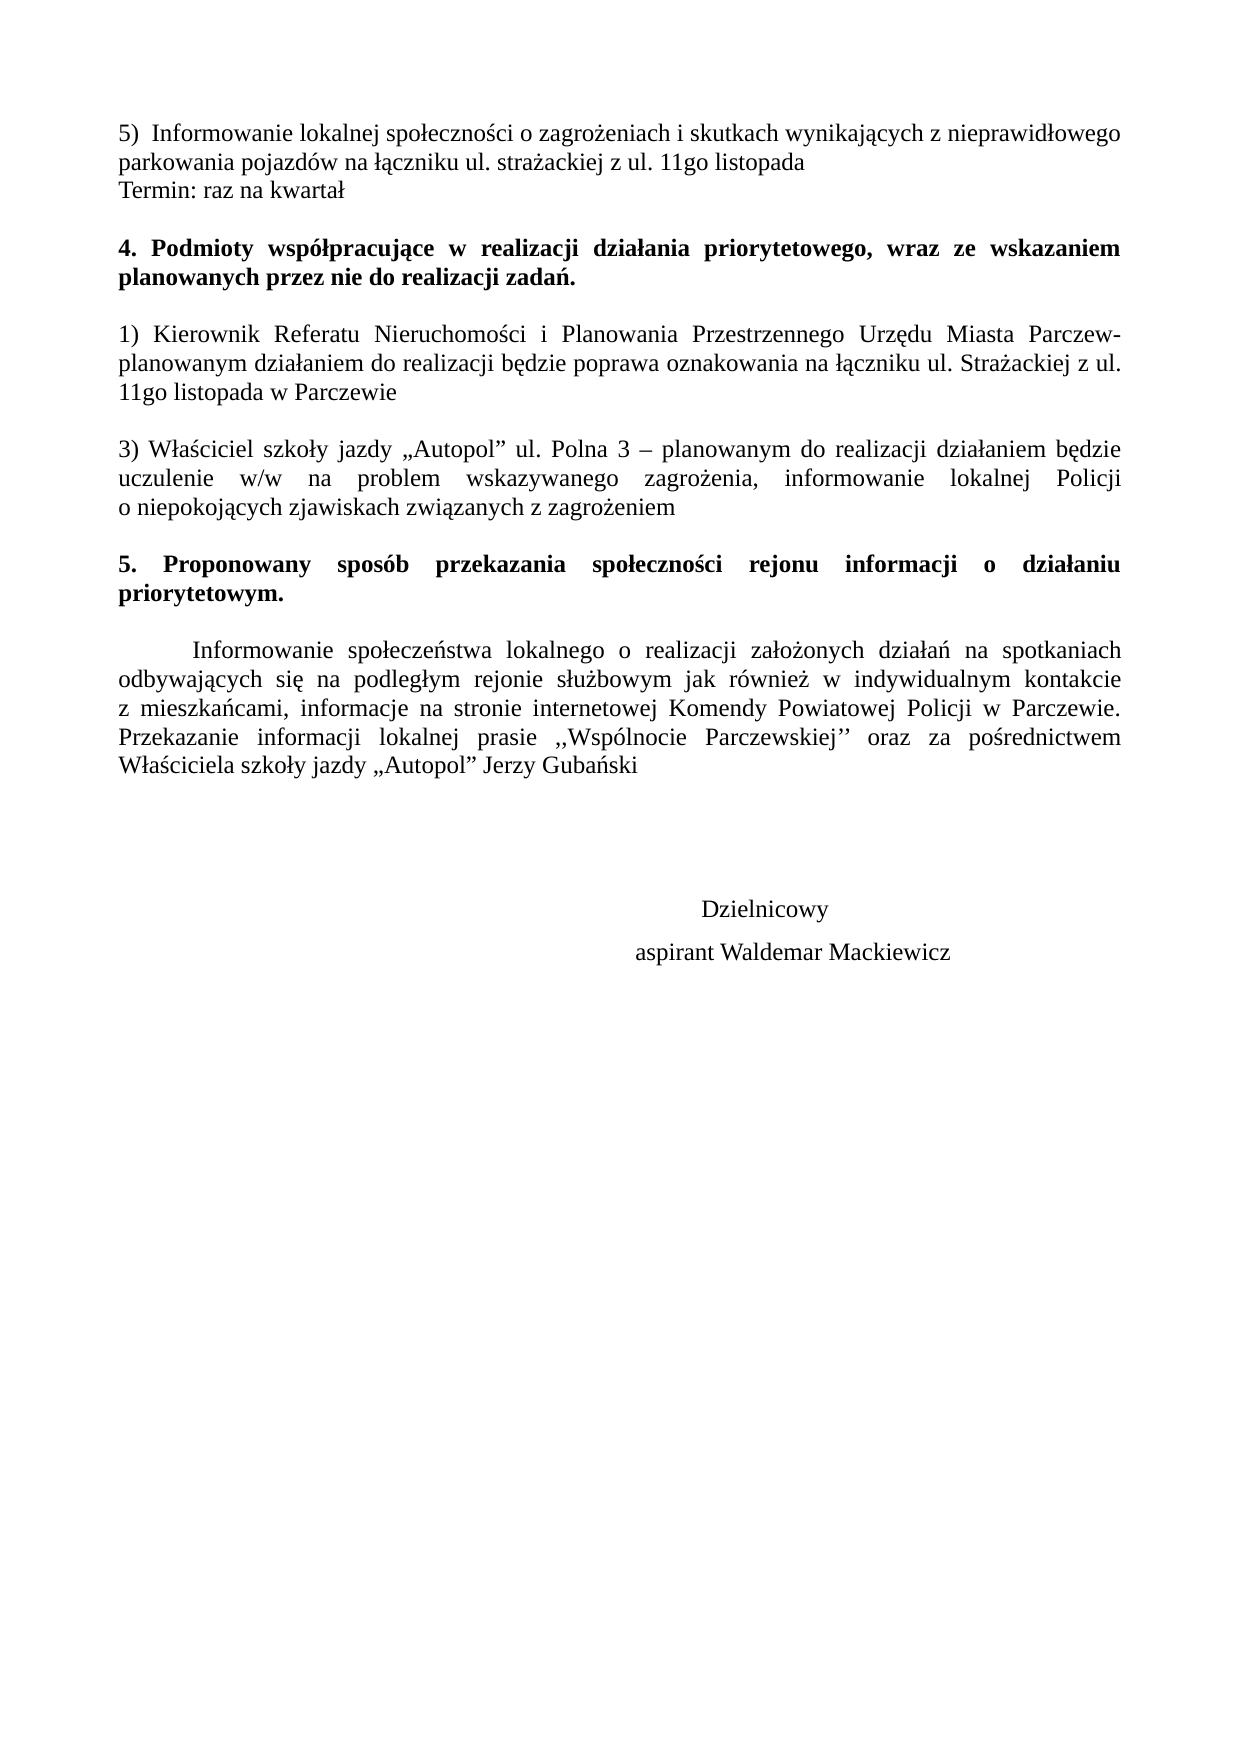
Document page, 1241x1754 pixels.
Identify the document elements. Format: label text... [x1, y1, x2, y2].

text 1) Kierownik Referatu Nieruchomości i Planowania Przestrzennego Urzędu Miasta Parczew-planowanym działaniem do realizacji będzie poprawa oznakowania na łączniku ul. Strażackiej z ul. 11go listopada w Parczewie [118, 319, 1122, 406]
text Informowanie społeczeństwa lokalnego o realizacji założonych działań na spotkaniach odbywających się na podległym rejonie służbowym jak również w indywidualnym kontakcie z mieszkańcami, informacje na stronie internetowej Komendy Powiatowej Policji w Parczewie. Przekazanie informacji lokalnej prasie ,,Wspólnocie Parczewskiej’’ oraz za pośrednictwem Właściciela szkoły jazdy „Autopol” Jerzy Gubański [118, 636, 1122, 779]
text 5) Informowanie lokalnej społeczności o zagrożeniach i skutkach wynikających z nieprawidłowego parkowania pojazdów na łączniku ul. strażackiej z ul. 11go listopada [118, 118, 1122, 176]
text 5. Proponowany sposób przekazania społeczności rejonu informacji o działaniu priorytetowym. [118, 549, 1122, 607]
text Dzielnicowy aspirant Waldemar Mackiewicz [118, 894, 1122, 966]
text 3) Właściciel szkoły jazdy „Autopol” ul. Polna 3 – planowanym do realizacji działaniem będzie uczulenie w/w na problem wskazywanego zagrożenia, informowanie lokalnej Policji o niepokojących zjawiskach związanych z zagrożeniem [118, 434, 1122, 521]
text Termin: raz na kwartał [118, 176, 1122, 204]
text 4. Podmioty współpracujące w realizacji działania priorytetowego, wraz ze wskazaniem planowanych przez nie do realizacji zadań. [118, 233, 1122, 291]
